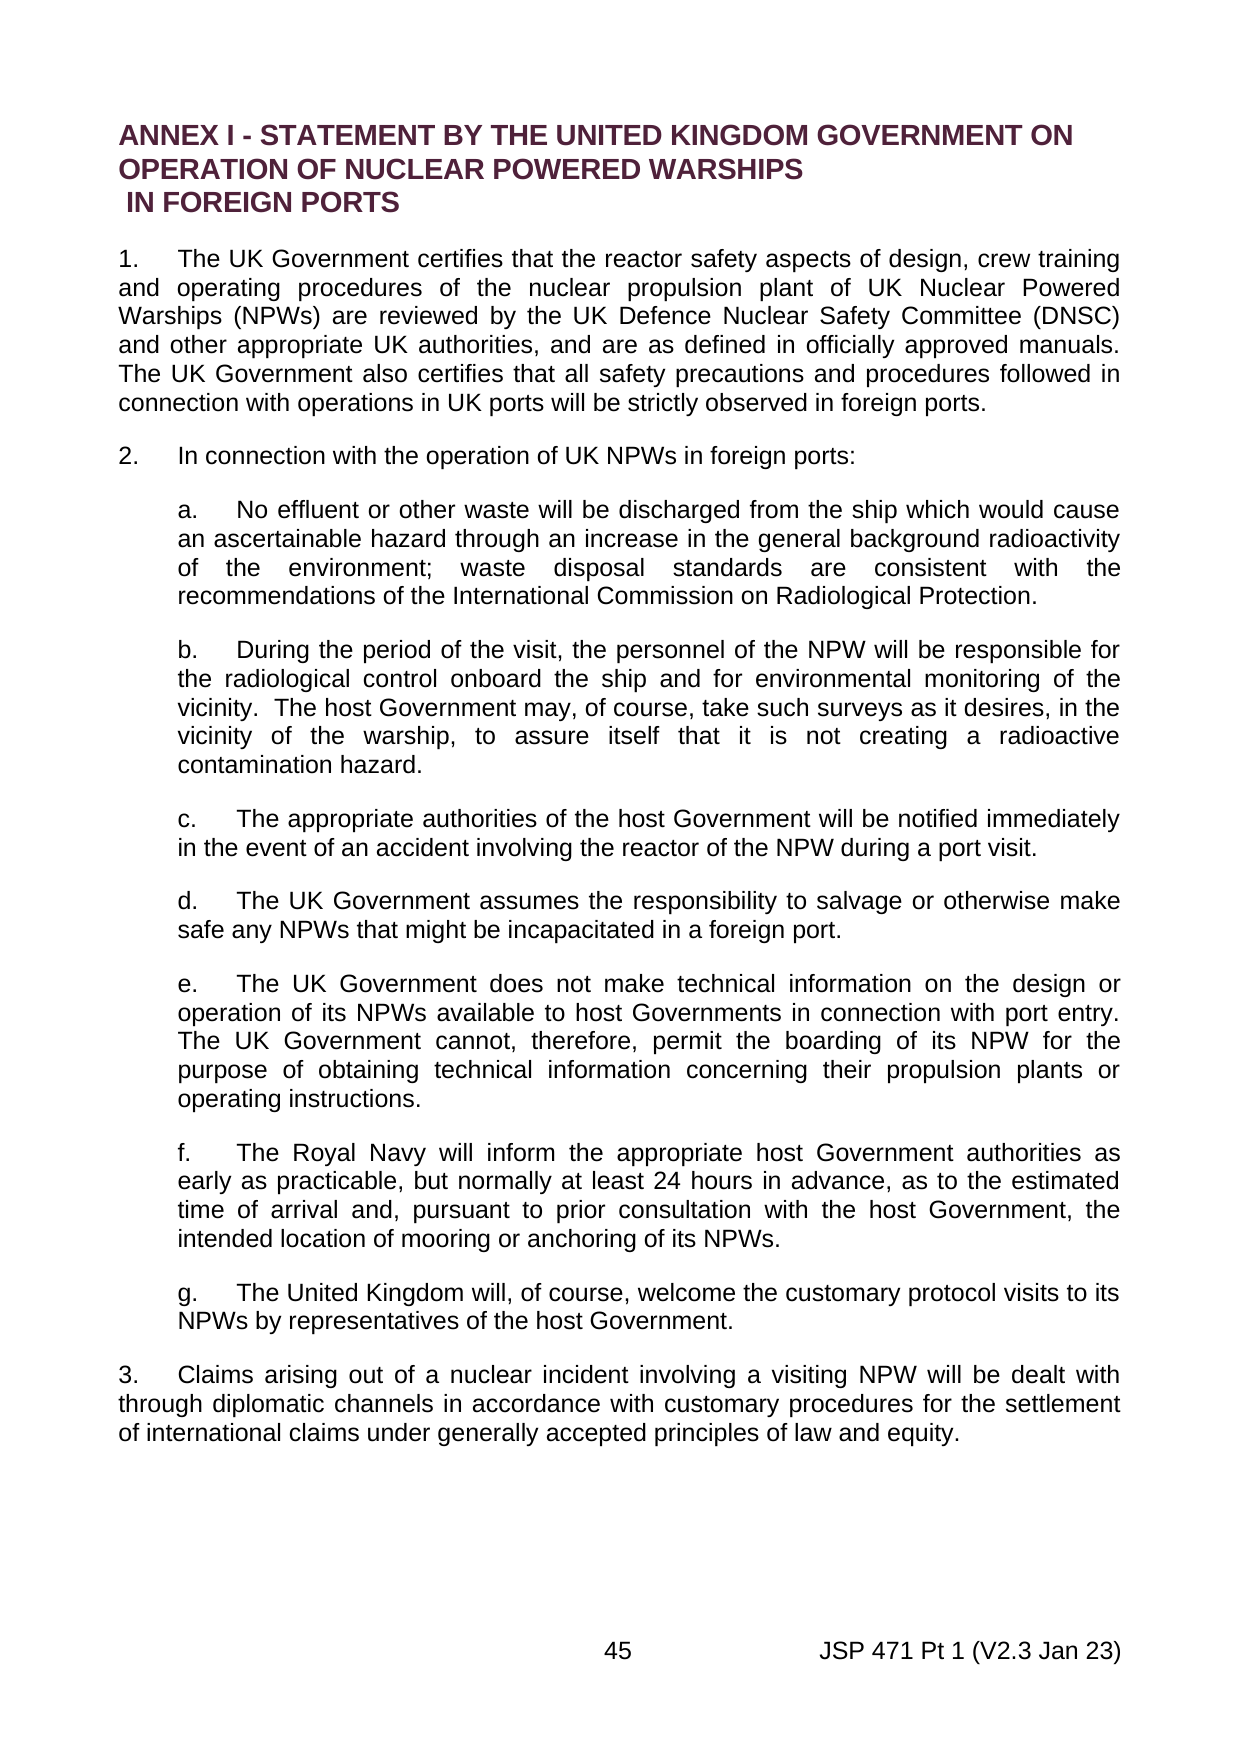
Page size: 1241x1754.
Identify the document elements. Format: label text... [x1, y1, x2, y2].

list The UK Government certifies that the reactor safety aspects of design, crew training and operating procedures of the nuclear propulsion plant of UK Nuclear Powered Warships (NPWs) are reviewed by the UK Defence Nuclear Safety Committee (DNSC) and other appropriate UK authorities, and are as defined in officially approved manuals. The UK Government also certifies that all safety precautions and procedures followed in connection with operations in UK ports will be strictly observed in foreign ports. [118, 244, 1122, 416]
list a. No effluent or other waste will be discharged from the ship which would cause an ascertainable hazard through an increase in the general background radioactivity of the environment; waste disposal standards are consistent with the recommendations of the International Commission on Radiological Protection. [177, 495, 1122, 610]
list c. The appropriate authorities of the host Government will be notified immediately in the event of an accident involving the reactor of the NPW during a port visit. [177, 804, 1122, 861]
list Claims arising out of a nuclear incident involving a visiting NPW will be dealt with through diplomatic channels in accordance with customary procedures for the settlement of international claims under generally accepted principles of law and equity. [118, 1360, 1122, 1446]
list d. The UK Government assumes the responsibility to salvage or otherwise make safe any NPWs that might be incapacitated in a foreign port. [177, 886, 1122, 944]
list f. The Royal Navy will inform the appropriate host Government authorities as early as practicable, but normally at least 24 hours in advance, as to the estimated time of arrival and, pursuant to prior consultation with the host Government, the intended location of mooring or anchoring of its NPWs. [177, 1137, 1122, 1252]
subtitle ANNEX I - STATEMENT BY THE UNITED KINGDOM GOVERNMENT ON OPERATION OF NUCLEAR POWERED WARSHIPS IN FOREIGN PORTS [118, 118, 1122, 219]
list g. The United Kingdom will, of course, welcome the customary protocol visits to its NPWs by representatives of the host Government. [177, 1277, 1122, 1335]
list In connection with the operation of UK NPWs in foreign ports: [118, 441, 1122, 470]
list e. The UK Government does not make technical information on the design or operation of its NPWs available to host Governments in connection with port entry. The UK Government cannot, therefore, permit the boarding of its NPW for the purpose of obtaining technical information concerning their propulsion plants or operating instructions. [177, 969, 1122, 1112]
list b. During the period of the visit, the personnel of the NPW will be responsible for the radiological control onboard the ship and for environmental monitoring of the vicinity. The host Government may, of course, take such surveys as it desires, in the vicinity of the warship, to assure itself that it is not creating a radioactive contamination hazard. [177, 635, 1122, 779]
